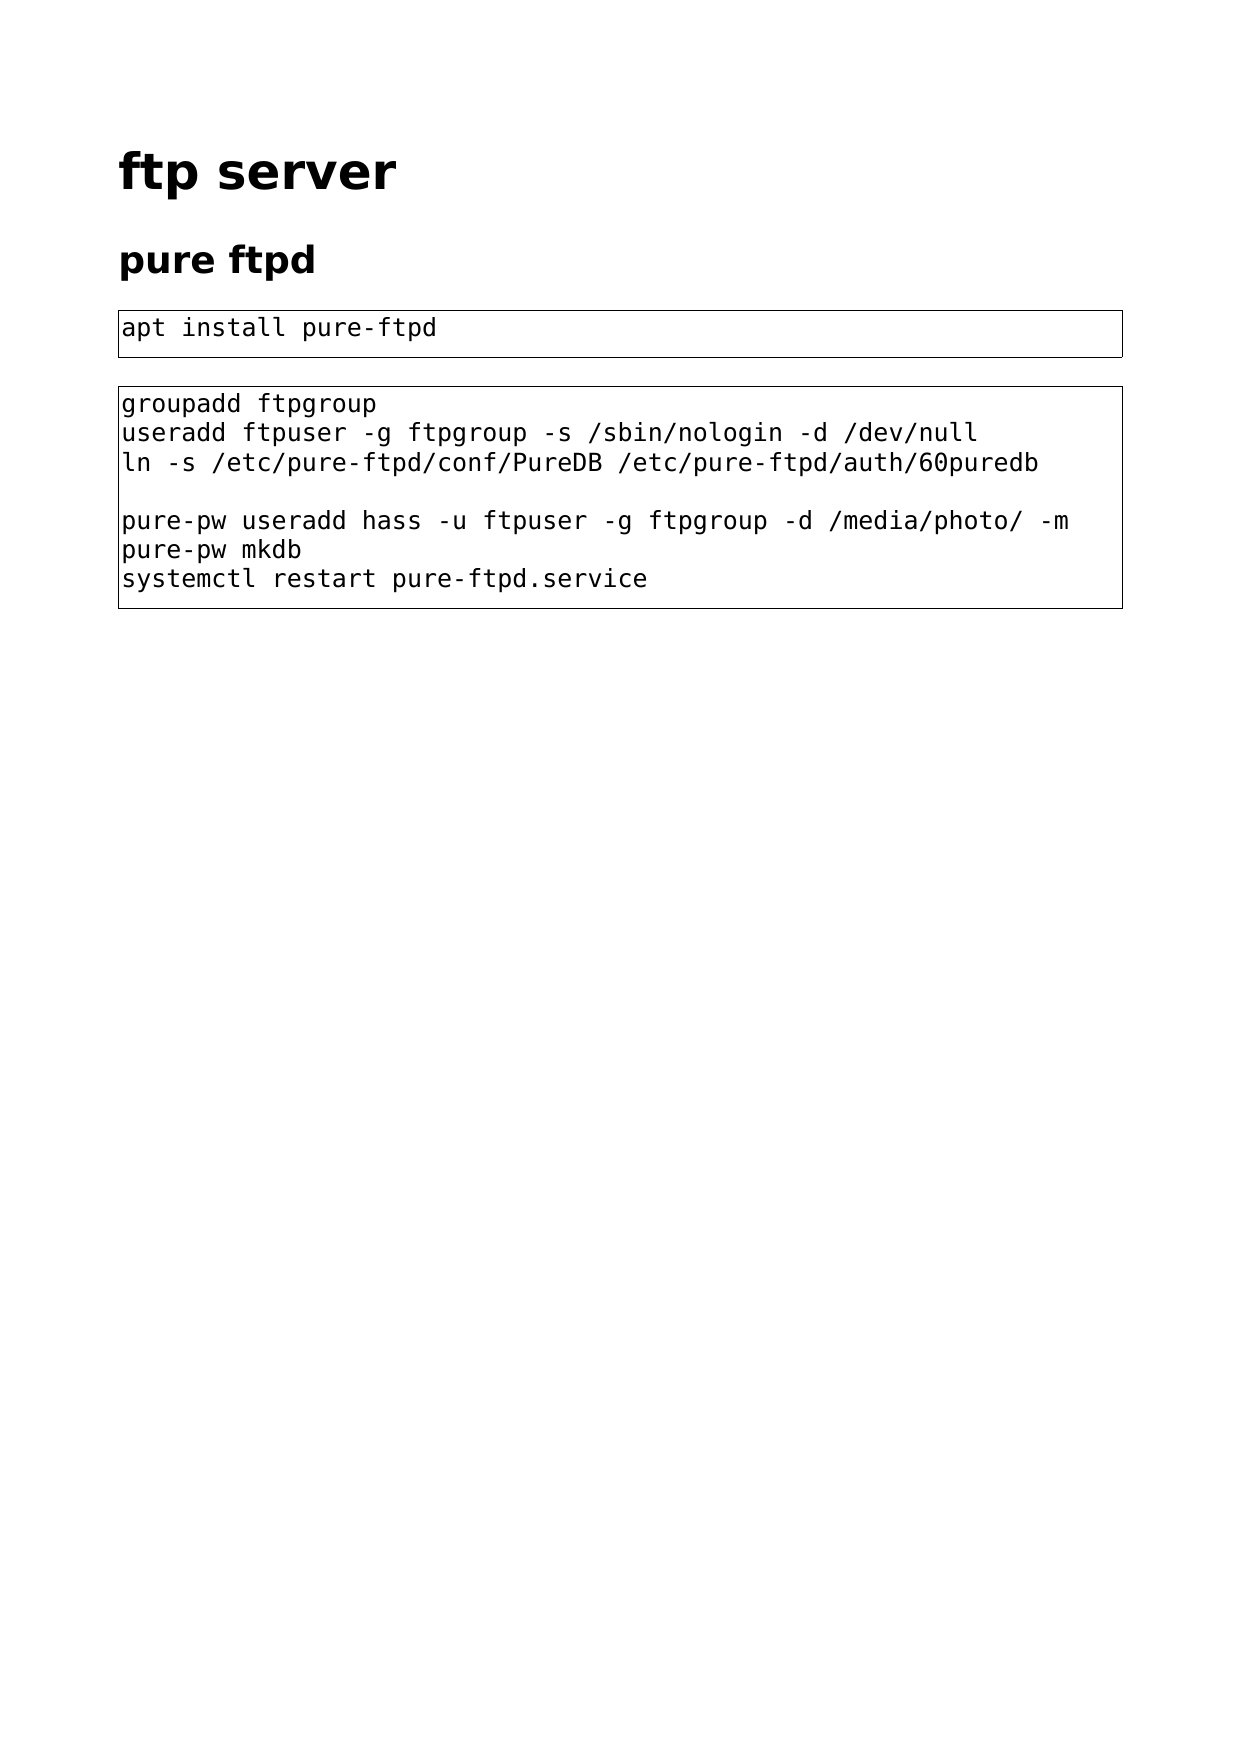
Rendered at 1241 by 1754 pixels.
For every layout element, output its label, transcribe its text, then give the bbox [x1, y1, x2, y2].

table_header groupadd ftpgroup useradd ftpuser -g ftpgroup -s /sbin/nologin -d /dev/null ln -s /etc/pure-ftpd/conf/PureDB /etc/pure-ftpd/auth/60puredb pure-pw useradd hass -u ftpuser -g ftpgroup -d /media/photo/ -m pure-pw mkdb systemctl restart pure-ftpd.service [119, 387, 1122, 608]
subtitle pure ftpd [118, 239, 1122, 282]
subtitle ftp server [118, 143, 1122, 201]
table_header apt install pure-ftpd [119, 311, 1122, 357]
